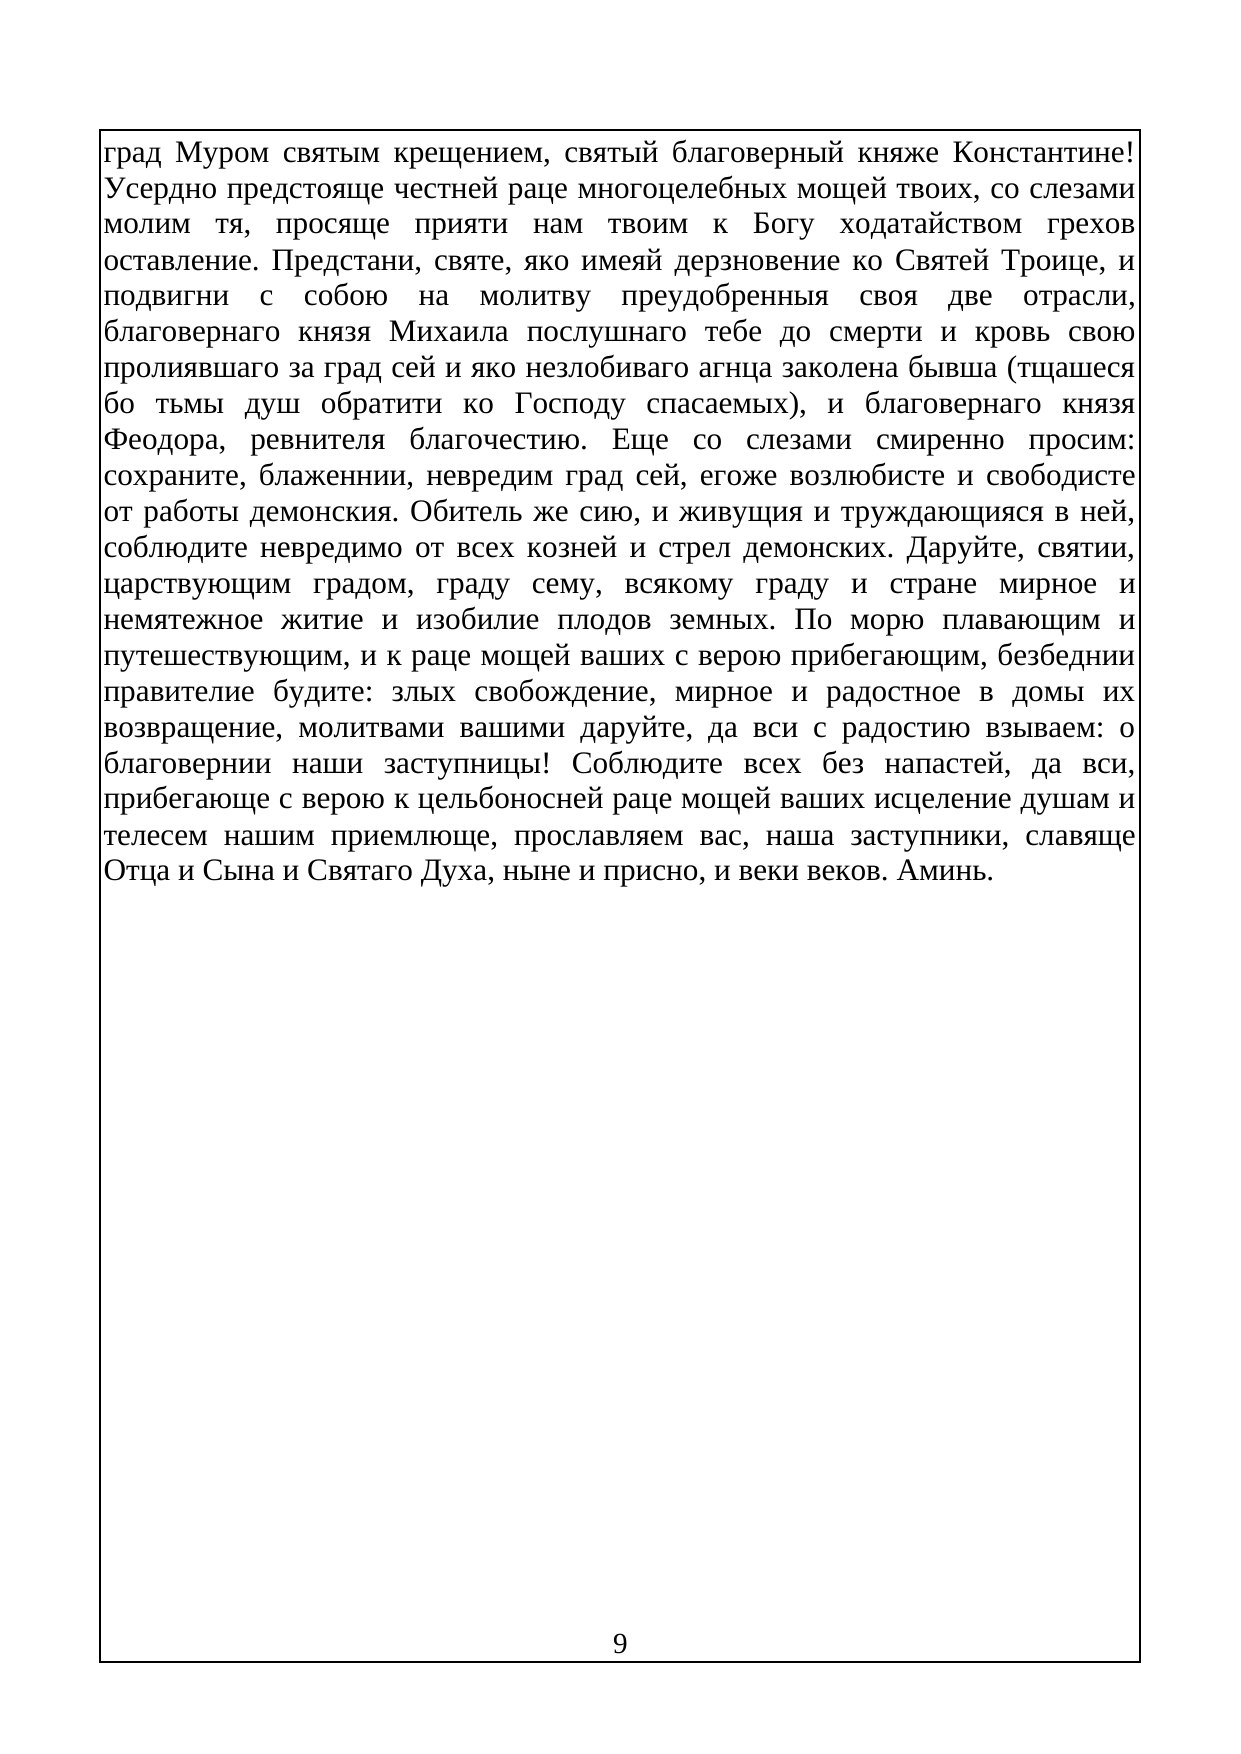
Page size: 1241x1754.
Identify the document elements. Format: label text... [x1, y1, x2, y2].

text град Муром святым крещением, святый благоверный княже Константине! Усердно предстояще честней раце многоцелебных мощей твоих, со слезами молим тя, просяще прияти нам твоим к Богу ходатайством грехов оставление. Предстани, святе, яко имеяй дерзновение ко Святей Троице, и подвигни с собою на молитву преудобренныя своя две отрасли, благовернаго князя Михаила послушнаго тебе до смерти и кровь свою пролиявшаго за град сей и яко незлобиваго агнца заколена бывша (тщашеся бо тьмы душ обратити ко Господу спасаемых), и благовернаго князя Феодора, ревнителя благочестию. Еще со слезами смиренно просим: сохраните, блаженнии, невредим град сей, егоже возлюбисте и свободисте от работы демонския. Обитель же сию, и живущия и труждающияся в ней, соблюдите невредимо от всех козней и стрел демонских. Даруйте, святии, царствующим градом, граду сему, всякому граду и стране мирное и немятежное житие и изобилие плодов земных. По морю плавающим и путешествующим, и к раце мощей ваших с верою прибегающим, безбеднии правителие будите: злых свобождение, мирное и радостное в домы их возвращение, молитвами вашими даруйте, да вси с радостию взываем: о благовернии наши заступницы! Соблюдите всех без напастей, да вси, прибегающе с верою к цельбоносней раце мощей ваших исцеление душам и телесем нашим приемлюще, прославляем вас, наша заступники, славяще Отца и Сына и Святаго Духа, ныне и присно, и веки веков. Аминь. [103, 133, 1137, 888]
